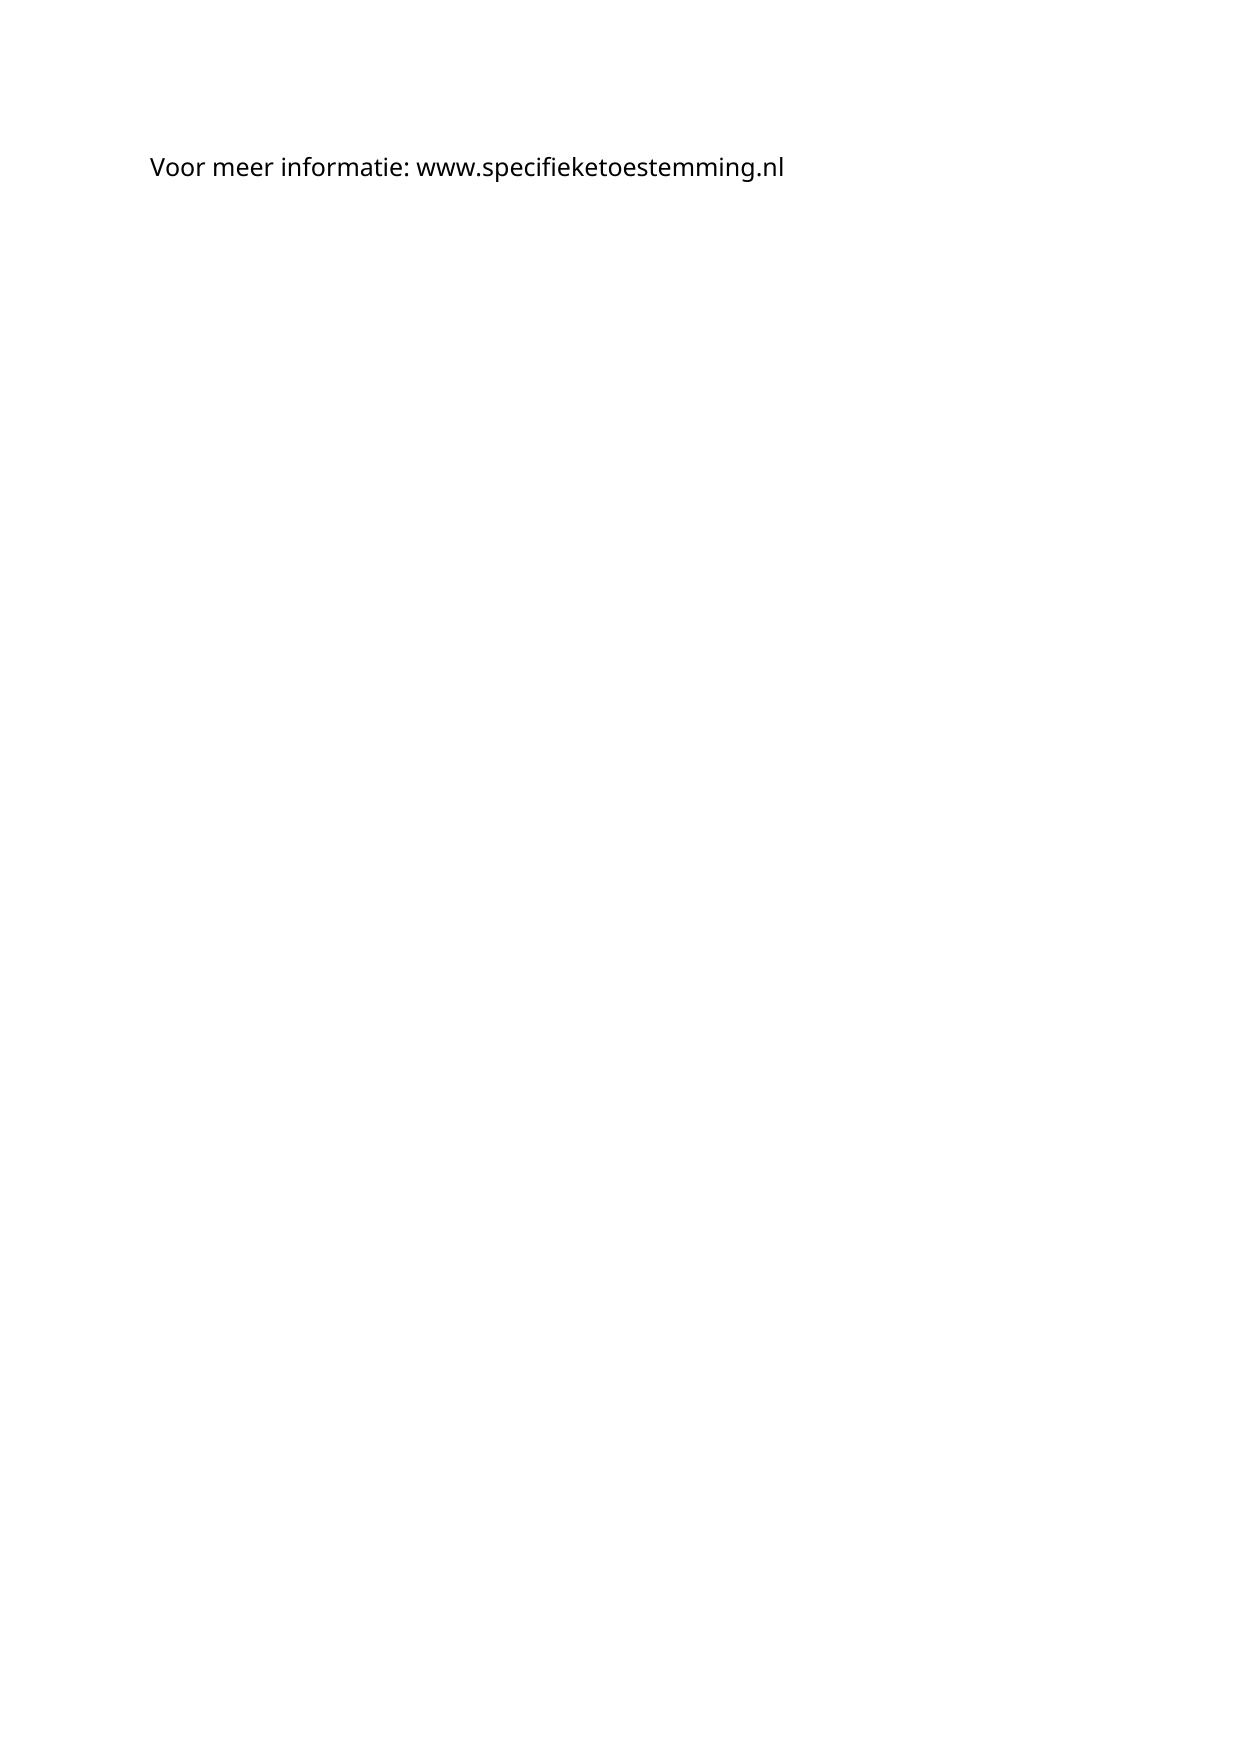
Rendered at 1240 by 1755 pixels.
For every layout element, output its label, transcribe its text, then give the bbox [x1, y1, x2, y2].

text Voor meer informatie: www.specifieketoestemming.nl [150, 150, 1089, 184]
